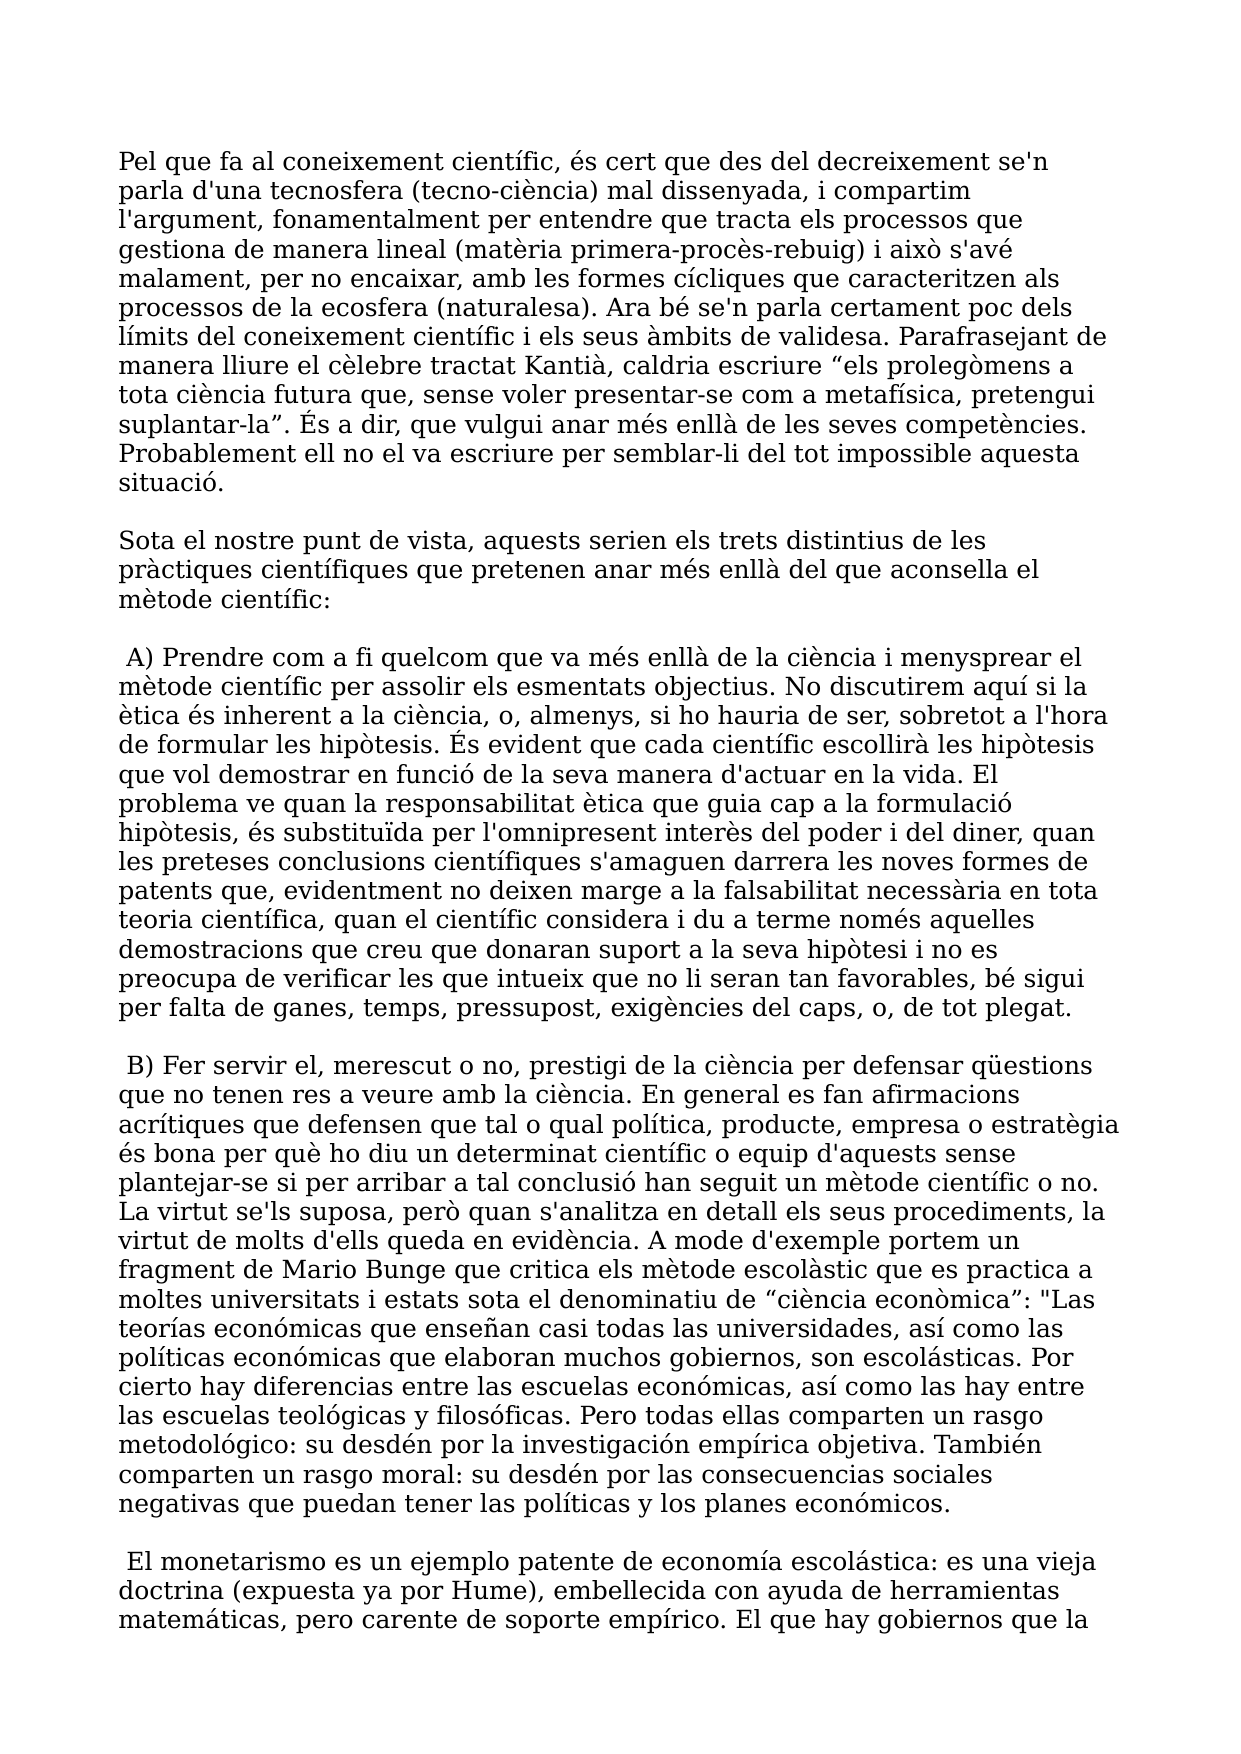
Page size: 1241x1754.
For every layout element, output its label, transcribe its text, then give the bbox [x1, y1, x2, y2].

text Pel que fa al coneixement científic, és cert que des del decreixement se'n parla d'una tecnosfera (tecno-ciència) mal dissenyada, i compartim l'argument, fonamentalment per entendre que tracta els processos que gestiona de manera lineal (matèria primera-procès-rebuig) i això s'avé malament, per no encaixar, amb les formes cícliques que caracteritzen als processos de la ecosfera (naturalesa). Ara bé se'n parla certament poc dels límits del coneixement científic i els seus àmbits de validesa. Parafrasejant de manera lliure el cèlebre tractat Kantià, caldria escriure “els prolegòmens a tota ciència futura que, sense voler presentar-se com a metafísica, pretengui suplantar-la”. És a dir, que vulgui anar més enllà de les seves competències. Probablement ell no el va escriure per semblar-li del tot impossible aquesta situació. [118, 147, 1122, 497]
text B) Fer servir el, merescut o no, prestigi de la ciència per defensar qüestions que no tenen res a veure amb la ciència. En general es fan afirmacions acrítiques que defensen que tal o qual política, producte, empresa o estratègia és bona per què ho diu un determinat científic o equip d'aquests sense plantejar-se si per arribar a tal conclusió han seguit un mètode científic o no. La virtut se'ls suposa, però quan s'analitza en detall els seus procediments, la virtut de molts d'ells queda en evidència. A mode d'exemple portem un fragment de Mario Bunge que critica els mètode escolàstic que es practica a moltes universitats i estats sota el denominatiu de “ciència econòmica”: "Las teorías económicas que enseñan casi todas las universidades, así como las políticas económicas que elaboran muchos gobiernos, son escolásticas. Por cierto hay diferencias entre las escuelas económicas, así como las hay entre las escuelas teológicas y filosóficas. Pero todas ellas comparten un rasgo metodológico: su desdén por la investigación empírica objetiva. También comparten un rasgo moral: su desdén por las consecuencias sociales negativas que puedan tener las políticas y los planes económicos. [118, 1051, 1122, 1518]
text Sota el nostre punt de vista, aquests serien els trets distintius de les pràctiques científiques que pretenen anar més enllà del que aconsella el mètode científic: [118, 526, 1122, 614]
text A) Prendre com a fi quelcom que va més enllà de la ciència i menysprear el mètode científic per assolir els esmentats objectius. No discutirem aquí si la ètica és inherent a la ciència, o, almenys, si ho hauria de ser, sobretot a l'hora de formular les hipòtesis. És evident que cada científic escollirà les hipòtesis que vol demostrar en funció de la seva manera d'actuar en la vida. El problema ve quan la responsabilitat ètica que guia cap a la formulació hipòtesis, és substituïda per l'omnipresent interès del poder i del diner, quan les preteses conclusions científiques s'amaguen darrera les noves formes de patents que, evidentment no deixen marge a la falsabilitat necessària en tota teoria científica, quan el científic considera i du a terme només aquelles demostracions que creu que donaran suport a la seva hipòtesi i no es preocupa de verificar les que intueix que no li seran tan favorables, bé sigui per falta de ganes, temps, pressupost, exigències del caps, o, de tot plegat. [118, 643, 1122, 1022]
text El monetarismo es un ejemplo patente de economía escolástica: es una vieja doctrina (expuesta ya por Hume), embellecida con ayuda de herramientas matemáticas, pero carente de soporte empírico. El que hay gobiernos que la [118, 1547, 1122, 1635]
